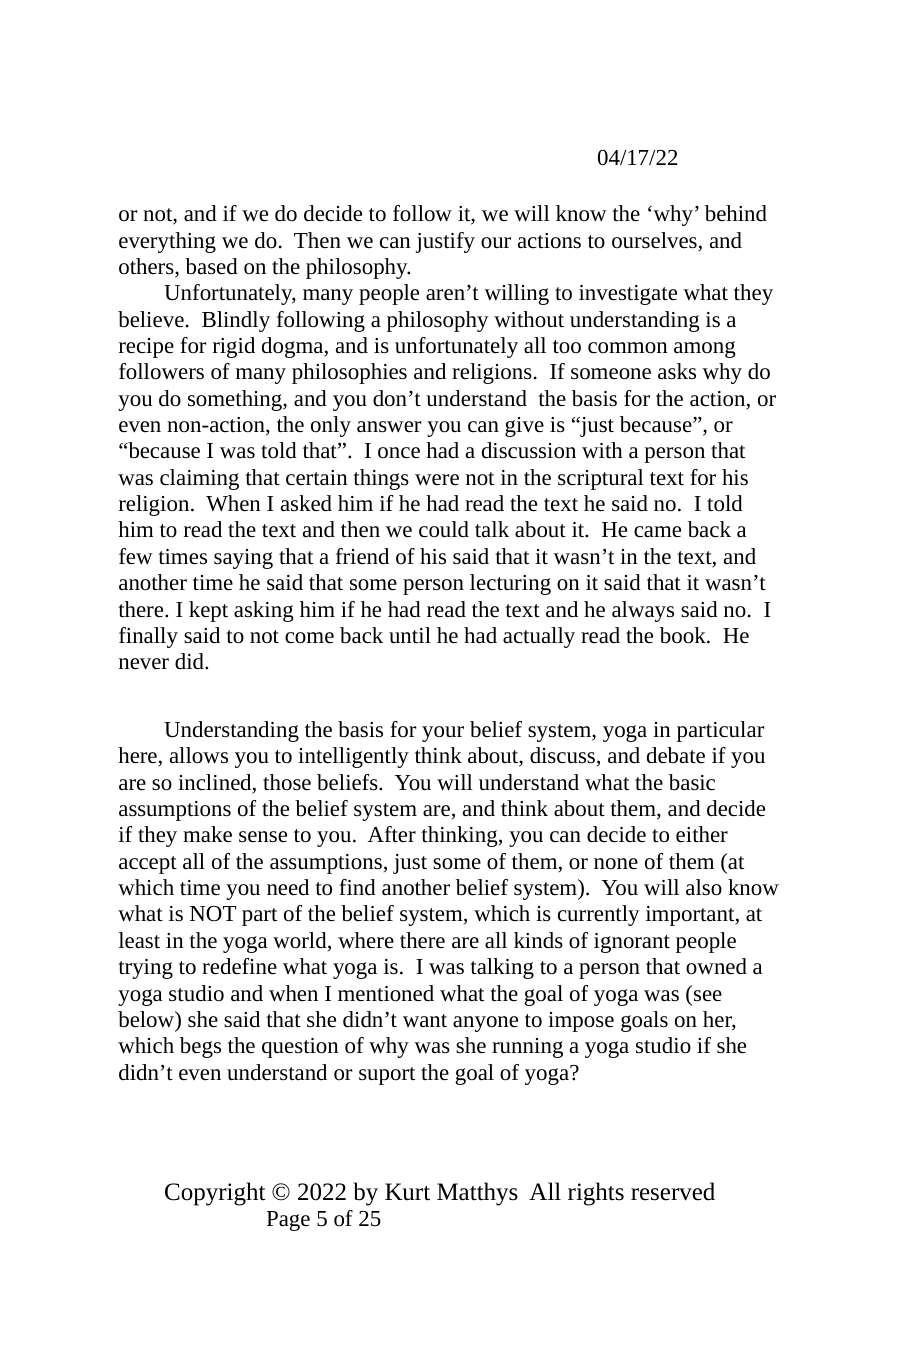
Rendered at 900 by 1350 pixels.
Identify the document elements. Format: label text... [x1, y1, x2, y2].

text or not, and if we do decide to follow it, we will know the ‘why’ behind everything we do. Then we can justify our actions to ourselves, and others, based on the philosophy. [118, 200, 782, 279]
text Understanding the basis for your belief system, yoga in particular here, allows you to intelligently think about, discuss, and debate if you are so inclined, those beliefs. You will understand what the basic assumptions of the belief system are, and think about them, and decide if they make sense to you. After thinking, you can decide to either accept all of the assumptions, just some of them, or none of them (at which time you need to find another belief system). You will also know what is NOT part of the belief system, which is currently important, at least in the yoga world, where there are all kinds of ignorant people trying to redefine what yoga is. I was talking to a person that owned a yoga studio and when I mentioned what the goal of yoga was (see below) she said that she didn’t want anyone to impose goals on her, which begs the question of why was she running a yoga studio if she didn’t even understand or suport the goal of yoga? [118, 716, 782, 1085]
text Unfortunately, many people aren’t willing to investigate what they believe. Blindly following a philosophy without understanding is a recipe for rigid dogma, and is unfortunately all too common among followers of many philosophies and religions. If someone asks why do you do something, and you don’t understand the basis for the action, or even non-action, the only answer you can give is “just because”, or “because I was told that”. I once had a discussion with a person that was claiming that certain things were not in the scriptural text for his religion. When I asked him if he had read the text he said no. I told him to read the text and then we could talk about it. He came back a few times saying that a friend of his said that it wasn’t in the text, and another time he said that some person lecturing on it said that it wasn’t there. I kept asking him if he had read the text and he always said no. I finally said to not come back until he had actually read the book. He never did. [118, 279, 782, 675]
